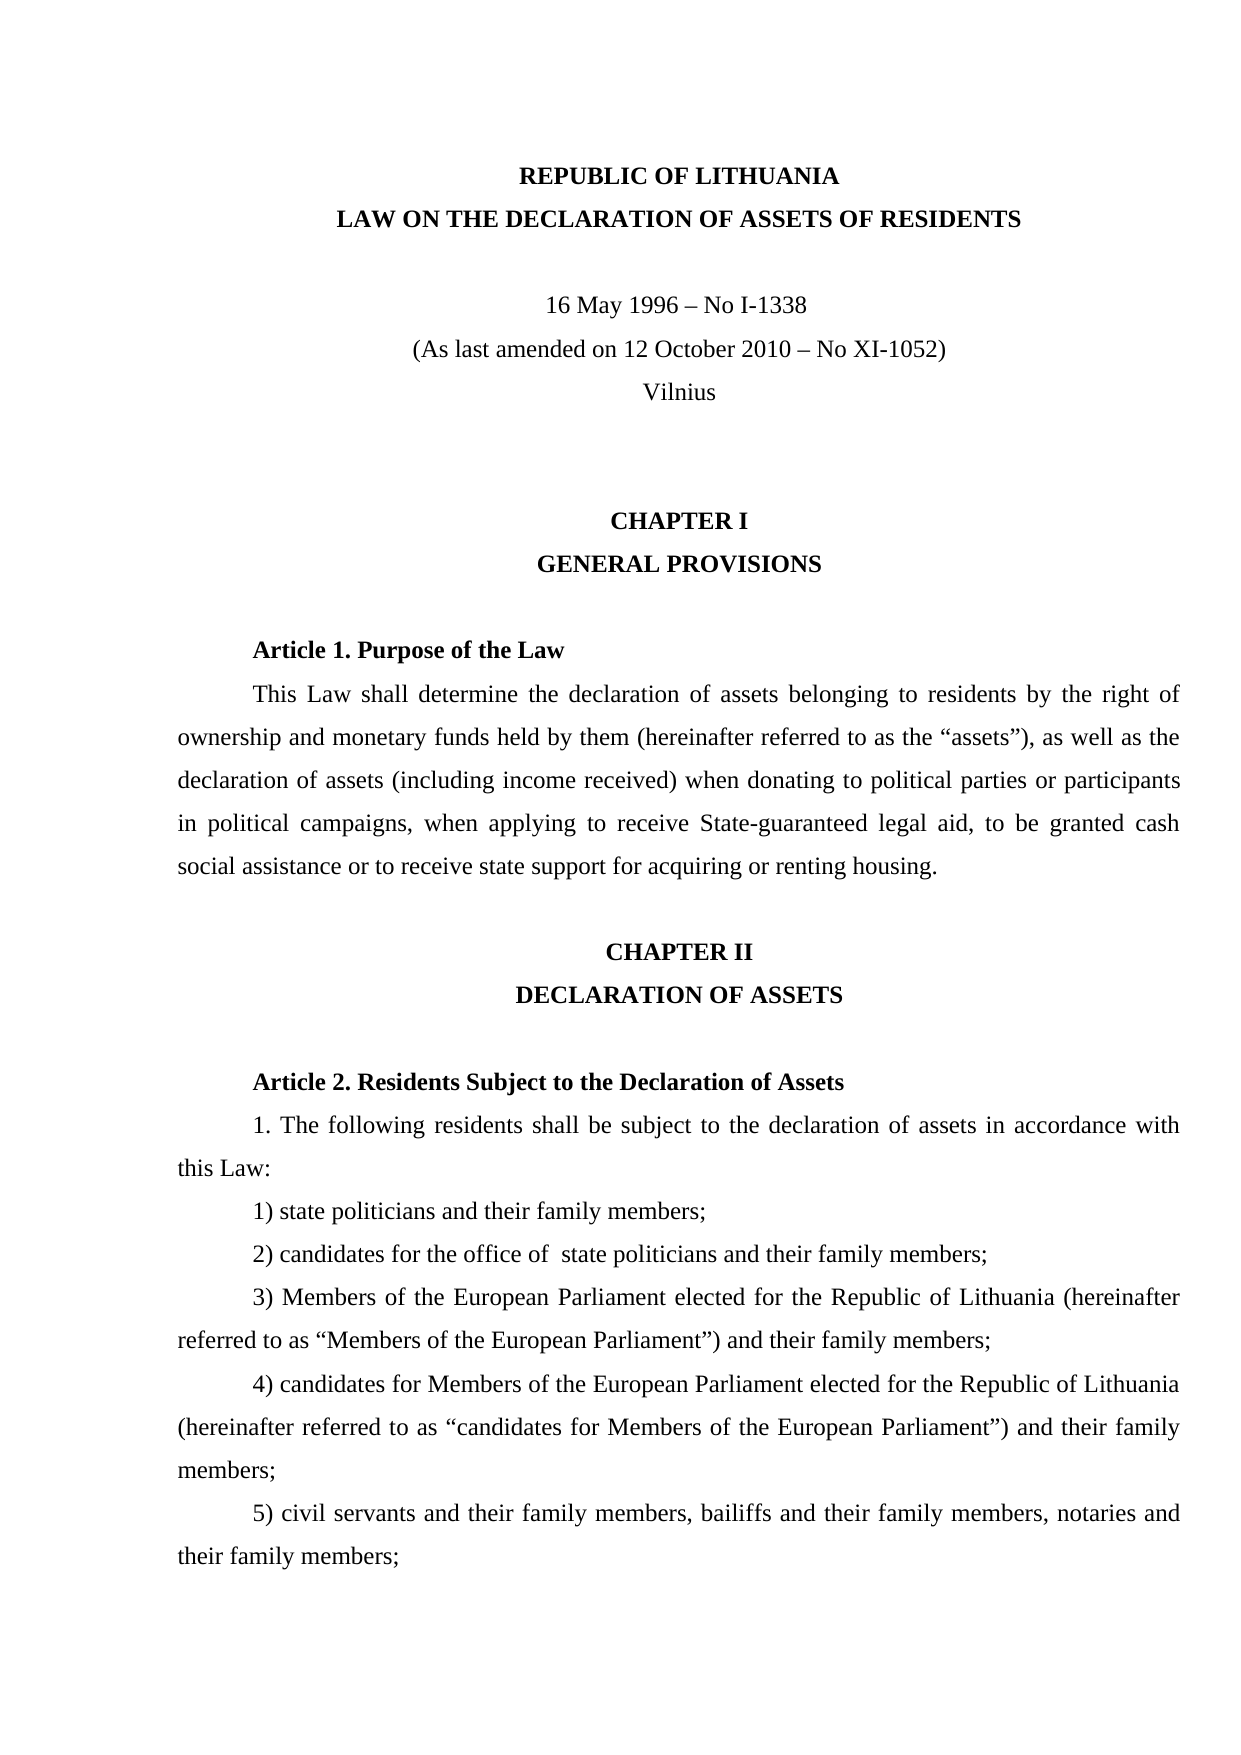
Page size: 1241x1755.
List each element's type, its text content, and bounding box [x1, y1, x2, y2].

text Article 1. Purpose of the Law [177, 636, 1181, 664]
text REPUBLIC OF LITHUANIA [177, 161, 1181, 190]
text 4) candidates for Members of the European Parliament elected for the Republic of Lithuania (hereinafter referred to as “candidates for Members of the European Parliament”) and their family members; [177, 1369, 1181, 1484]
text 3) Members of the European Parliament elected for the Republic of Lithuania (hereinafter referred to as “Members of the European Parliament”) and their family members; [177, 1282, 1181, 1354]
text (As last amended on 12 October 2010 – No XI-1052) Vilnius [177, 334, 1181, 406]
text 1. The following residents shall be subject to the declaration of assets in accordance with this Law: [177, 1110, 1181, 1182]
text GENERAL PROVISIONS [177, 549, 1181, 578]
text 2) candidates for the office of state politicians and their family members; [177, 1239, 1181, 1268]
text CHAPTER I [177, 506, 1181, 535]
text 16 May 1996 – No I-1338 [177, 291, 1181, 319]
text This Law shall determine the declaration of assets belonging to residents by the right of ownership and monetary funds held by them (hereinafter referred to as the “assets”), as well as the declaration of assets (including income received) when donating to political parties or participants in political campaigns, when applying to receive State-guaranteed legal aid, to be granted cash social assistance or to receive state support for acquiring or renting housing. [177, 679, 1181, 880]
text CHAPTER II [177, 937, 1181, 966]
text DECLARATION OF ASSETS [177, 981, 1181, 1009]
text LAW ON THE DECLARATION OF ASSETS OF RESIDENTS [177, 204, 1181, 233]
text Article 2. Residents Subject to the Declaration of Assets [177, 1067, 1181, 1096]
text 5) civil servants and their family members, bailiffs and their family members, notaries and their family members; [177, 1498, 1181, 1570]
text 1) state politicians and their family members; [177, 1196, 1181, 1225]
